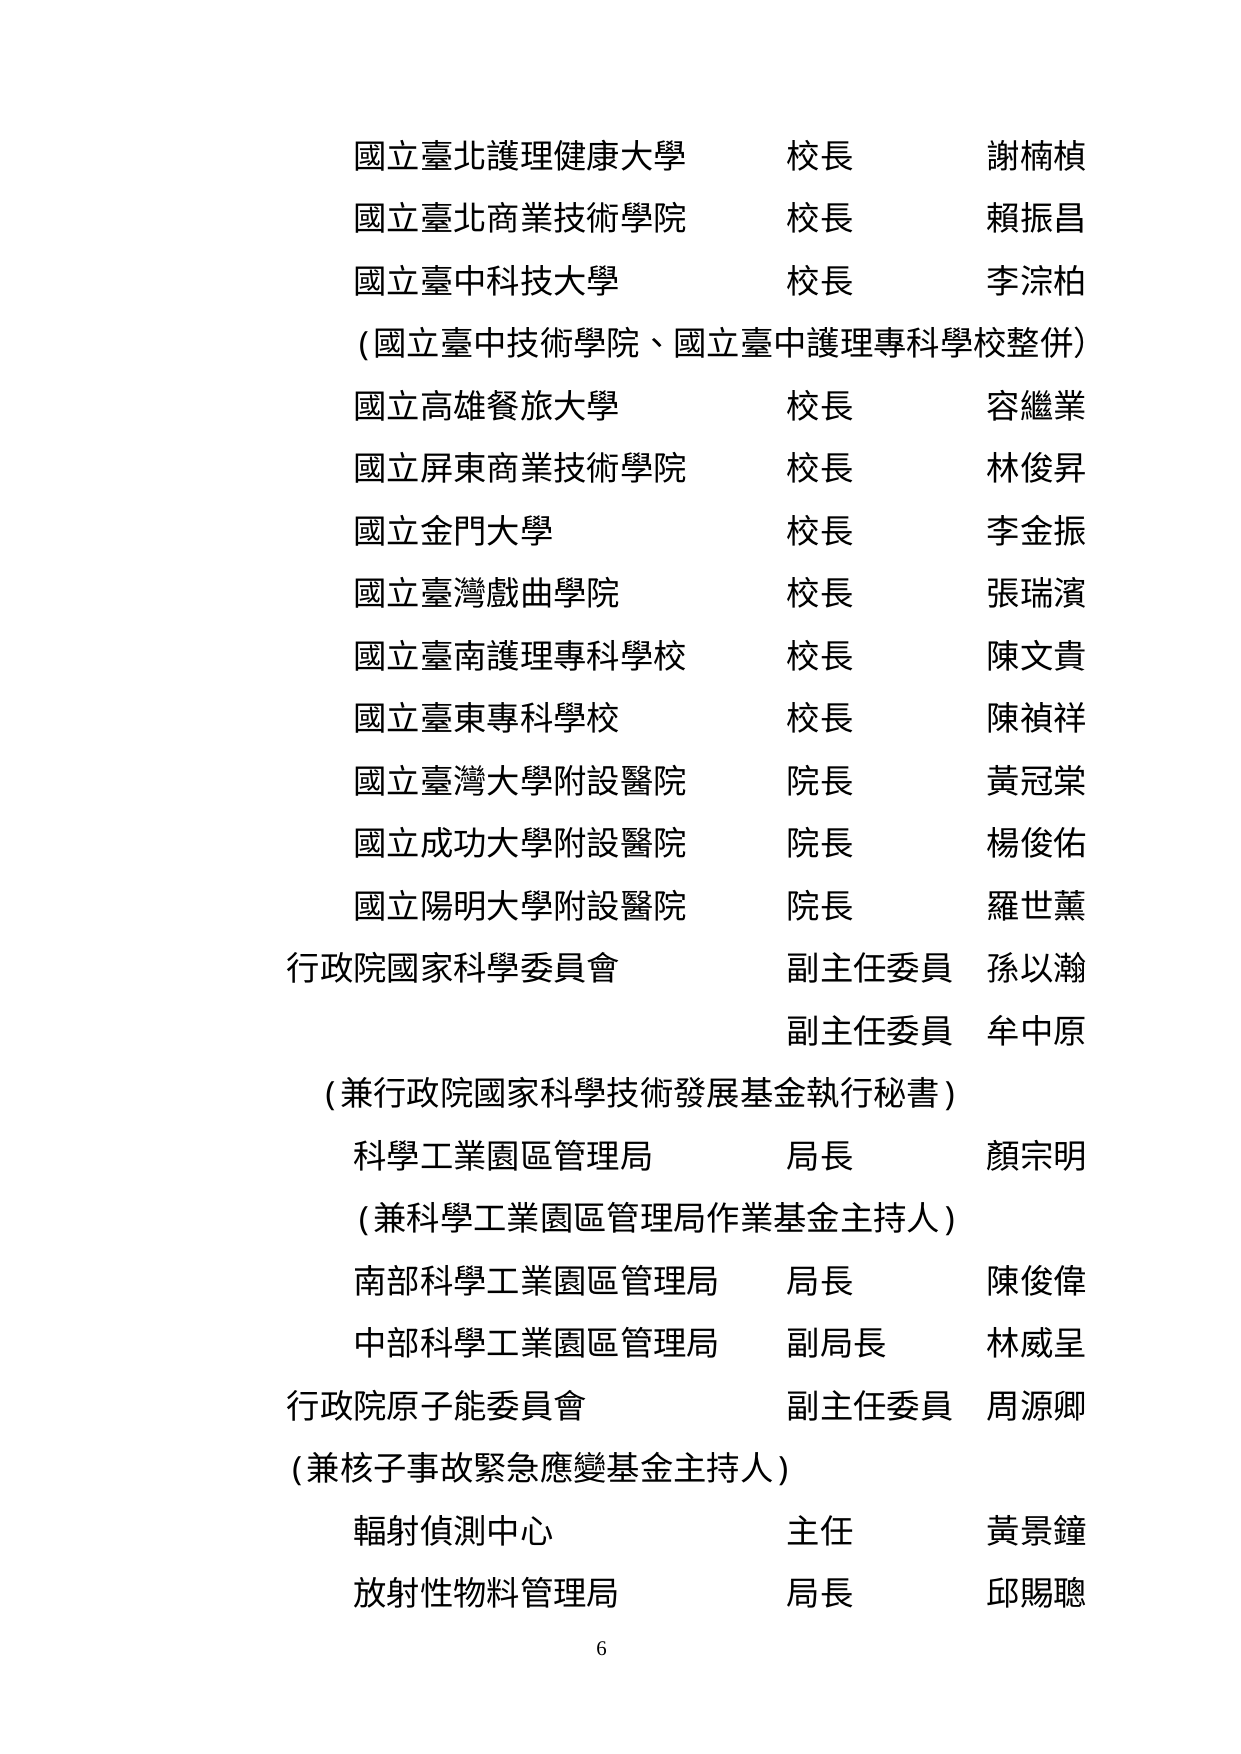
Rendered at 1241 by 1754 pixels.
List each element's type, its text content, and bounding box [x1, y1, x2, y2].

text (兼行政院國家科學技術發展基金執行秘書) [120, 1050, 1168, 1112]
text 國立臺東專科學校 校長 陳禎祥 [120, 675, 1168, 737]
text 國立臺中科技大學 校長 李淙柏 [120, 237, 1168, 300]
text 中部科學工業園區管理局 副局長 林威呈 [120, 1300, 1168, 1362]
text 國立臺北護理健康大學 校長 謝楠楨 [120, 112, 1168, 175]
text 南部科學工業園區管理局 局長 陳俊偉 [120, 1237, 1168, 1300]
text 國立陽明大學附設醫院 院長 羅世薰 [120, 862, 1168, 925]
text (兼科學工業園區管理局作業基金主持人) [120, 1175, 1168, 1237]
text 副主任委員 牟中原 [120, 987, 1168, 1050]
text 國立臺灣大學附設醫院 院長 黃冠棠 [120, 737, 1168, 800]
text 放射性物料管理局 局長 邱賜聰 [120, 1550, 1168, 1612]
text 國立成功大學附設醫院 院長 楊俊佑 [120, 800, 1168, 862]
text 國立高雄餐旅大學 校長 容繼業 [120, 362, 1168, 425]
text 輻射偵測中心 主任 黃景鐘 [120, 1487, 1168, 1550]
text (兼核子事故緊急應變基金主持人) [120, 1425, 1168, 1487]
text 國立臺北商業技術學院 校長 賴振昌 [120, 175, 1168, 237]
text 行政院國家科學委員會 副主任委員 孫以瀚 [120, 925, 1168, 987]
text 科學工業園區管理局 局長 顏宗明 [120, 1112, 1168, 1175]
text 國立臺南護理專科學校 校長 陳文貴 [120, 612, 1168, 675]
text 行政院原子能委員會 副主任委員 周源卿 [120, 1362, 1168, 1425]
text 國立金門大學 校長 李金振 [120, 487, 1168, 550]
text 國立臺灣戲曲學院 校長 張瑞濱 [120, 550, 1168, 612]
text 國立屏東商業技術學院 校長 林俊昇 [120, 425, 1168, 487]
text (國立臺中技術學院、國立臺中護理專科學校整併） [120, 300, 1168, 362]
